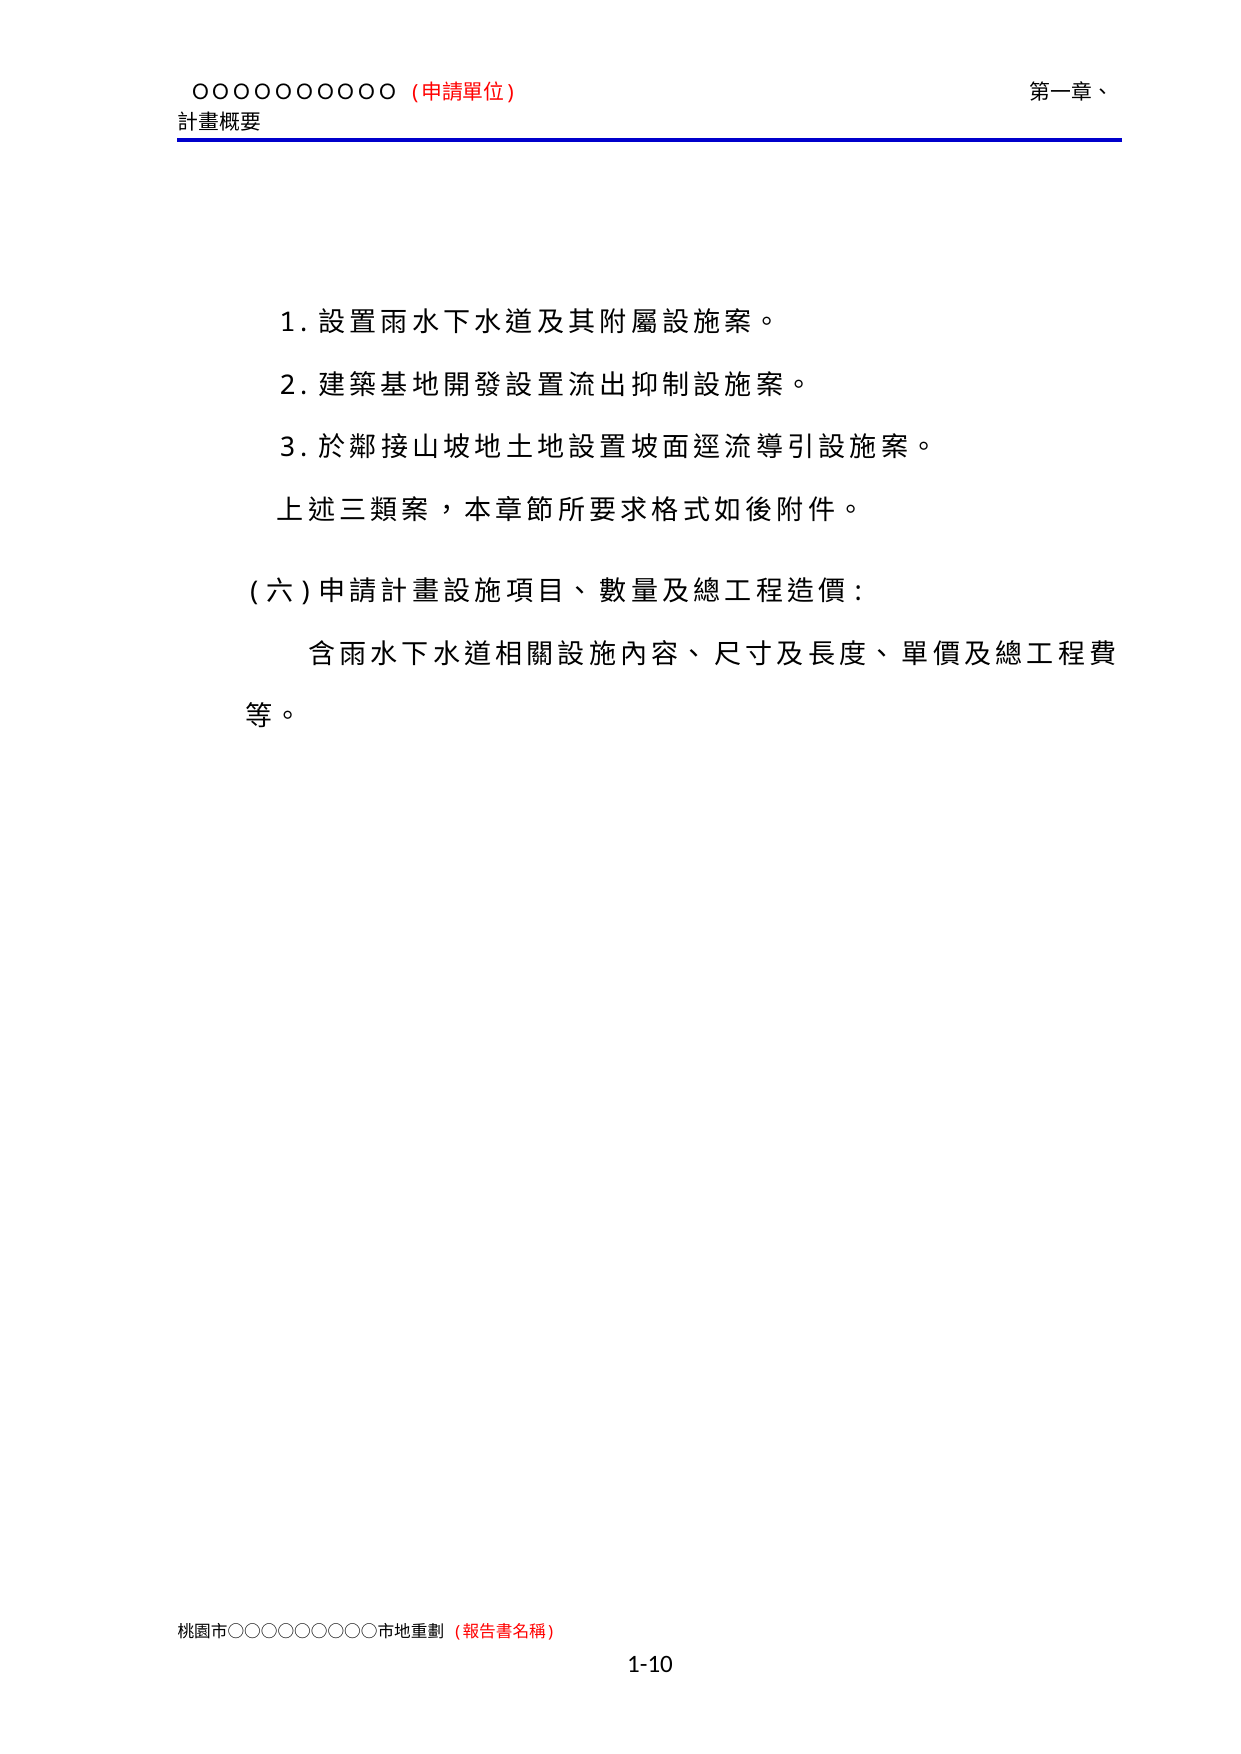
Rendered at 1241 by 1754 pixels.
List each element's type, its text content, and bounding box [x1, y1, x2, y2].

text 3.於鄰接山坡地土地設置坡面逕流導引設施案。 [237, 403, 1118, 466]
text 1.設置雨水下水道及其附屬設施案。 [237, 278, 1118, 341]
text 含雨水下水道相關設施內容、尺寸及長度、單價及總工程費等。 [237, 609, 1118, 734]
text 上述三類案，本章節所要求格式如後附件。 [237, 466, 1118, 528]
text (六)申請計畫設施項目、數量及總工程造價: [237, 547, 1118, 609]
text 2.建築基地開發設置流出抑制設施案。 [237, 341, 1118, 403]
